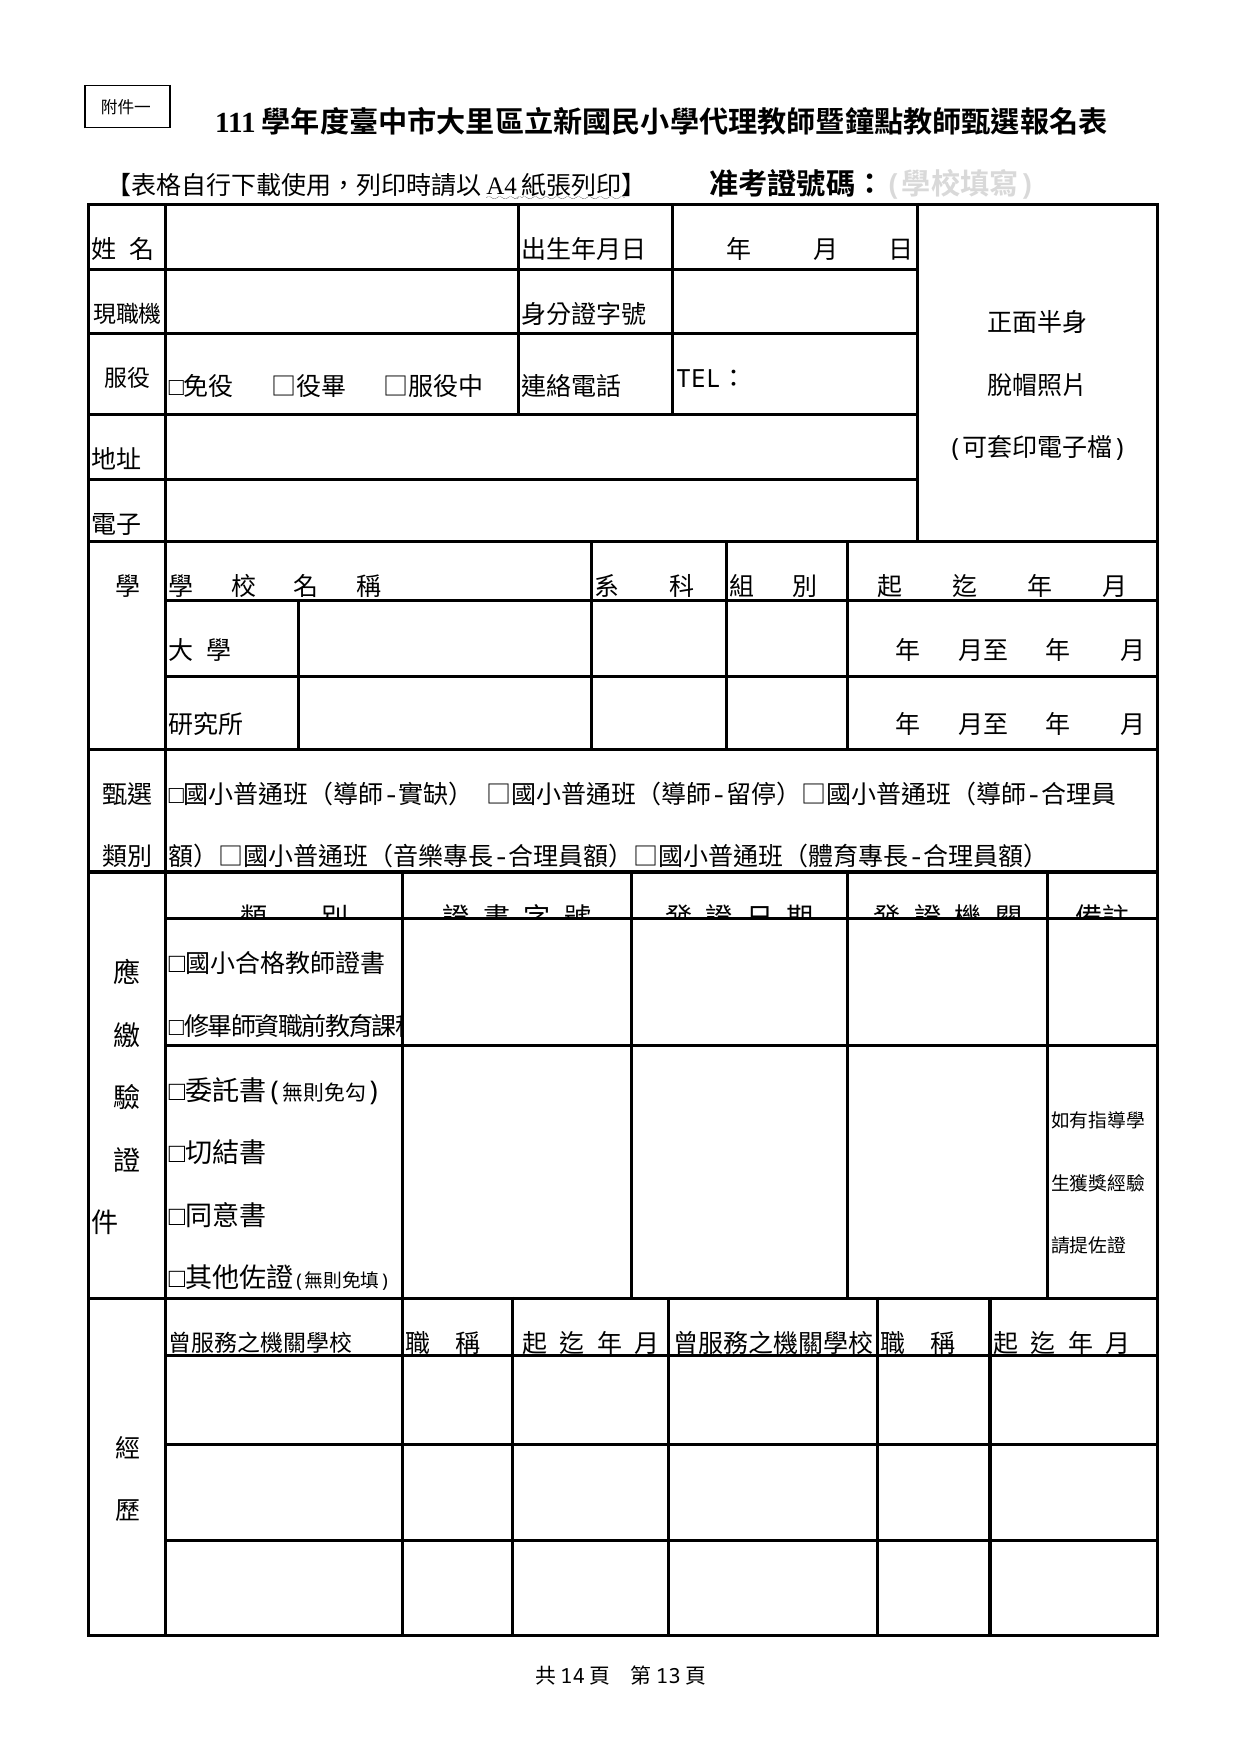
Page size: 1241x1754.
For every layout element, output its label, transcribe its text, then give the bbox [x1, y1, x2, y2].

table_cell 電子郵件 [90, 481, 164, 540]
table_cell [167, 1446, 401, 1539]
table_cell 地址 [90, 416, 164, 478]
table_cell 年 月至 年 月 [849, 678, 1156, 748]
table_cell 發 證 日 期 [633, 874, 846, 917]
table_cell 組 別 [728, 543, 846, 599]
table_cell 學 校 名 稱 [167, 543, 590, 599]
table_cell [849, 1047, 1046, 1297]
text 111學年度臺中市大里區立新國民小學代理教師暨鐘點教師甄選報名表 [89, 78, 1152, 141]
table_cell 曾服務之機關學校 [167, 1300, 401, 1353]
table_cell [514, 1446, 667, 1539]
table_cell 備註 [1049, 874, 1156, 917]
table_cell [167, 481, 916, 540]
table_cell □國小普通班（導師-實缺） □國小普通班（導師-留停）□國小普通班（導師-合理員額）□國小普通班（音樂專長-合理員額）□國小普通班（體育專長-合理員額） □國小普通班（鐘點教師） [167, 751, 1156, 870]
table_cell [879, 1357, 988, 1443]
table_cell [593, 678, 725, 748]
table_cell 身分證字號 [520, 271, 671, 332]
table_header 姓 名 [90, 206, 164, 268]
table_cell 應 繳 驗 證 件 [90, 874, 164, 1297]
text 【表格自行下載使用，列印時請以A4紙張列印】 准考證號碼：(學校填寫) [89, 141, 1152, 203]
table_cell [1049, 920, 1156, 1044]
table_cell [670, 1446, 876, 1539]
table_cell 發 證 機 關 [849, 874, 1046, 917]
table_cell [670, 1542, 876, 1634]
table_cell 服役 情形 [90, 335, 164, 412]
table_cell 年 月至 年 月 [849, 602, 1156, 674]
table_header 正面半身 脫帽照片 (可套印電子檔) [919, 206, 1156, 540]
text 111學年度臺中市大里區立新國民小學代理教師暨鐘點教師甄選報名表 [86, 86, 169, 127]
table_cell 類 別 [167, 874, 401, 917]
table_cell [404, 1446, 511, 1539]
table_cell [728, 678, 846, 748]
table_cell 職 稱 [404, 1300, 511, 1353]
table_cell 研究所 [167, 678, 297, 748]
table_cell □委託書(無則免勾) □切結書 □同意書 □其他佐證(無則免填) [167, 1047, 401, 1297]
table_cell [593, 602, 725, 674]
table_cell [633, 1047, 846, 1297]
table_cell [514, 1357, 667, 1443]
table_cell [404, 1047, 630, 1297]
table_cell [633, 920, 846, 1044]
table_cell [670, 1357, 876, 1443]
table_cell [992, 1542, 1156, 1634]
table_cell [167, 416, 916, 478]
table_cell [404, 1357, 511, 1443]
table_cell [404, 920, 630, 1044]
table_cell 職 稱 [879, 1300, 988, 1353]
table_cell [879, 1542, 988, 1634]
table_cell □國小合格教師證書 □修畢師資職前教育課程證證明書 □大學畢業證書 [167, 920, 401, 1044]
table_cell [879, 1446, 988, 1539]
table_cell 學 歷 [90, 543, 164, 748]
table_cell 現職機關學校 [90, 271, 164, 332]
table_cell 經 歷 [90, 1300, 164, 1634]
table_header 出生年月日 [520, 206, 671, 268]
table_cell 連絡電話 [520, 335, 671, 412]
table_cell [674, 271, 916, 332]
table_cell TEL： 手機： [674, 335, 916, 412]
table_cell 如有指導學生獲獎經驗請提佐證 [1049, 1047, 1156, 1297]
table_cell 曾服務之機關學校 [670, 1300, 876, 1353]
text 附件一 [101, 94, 154, 118]
table_cell [300, 678, 590, 748]
table_cell 證 書 字 號 [404, 874, 630, 917]
table_cell 甄選類別 [90, 751, 164, 870]
table_cell [167, 271, 517, 332]
table_cell [514, 1542, 667, 1634]
table_cell 起 迄 年 月 [849, 543, 1156, 599]
table_cell [300, 602, 590, 674]
table_cell □免役 □役畢 □服役中 [167, 335, 517, 412]
table_cell 起 迄 年 月 [992, 1300, 1156, 1353]
table_cell 大 學 [167, 602, 297, 674]
table_cell [404, 1542, 511, 1634]
table_cell 系 科 [593, 543, 725, 599]
table_header 年 月 日 [674, 206, 916, 268]
table_cell [167, 1542, 401, 1634]
table_header [167, 206, 517, 268]
table_cell [849, 920, 1046, 1044]
table_cell 起 迄 年 月 [514, 1300, 667, 1353]
table_cell [992, 1446, 1156, 1539]
table_cell [167, 1357, 401, 1443]
table_cell [992, 1357, 1156, 1443]
table_cell [728, 602, 846, 674]
